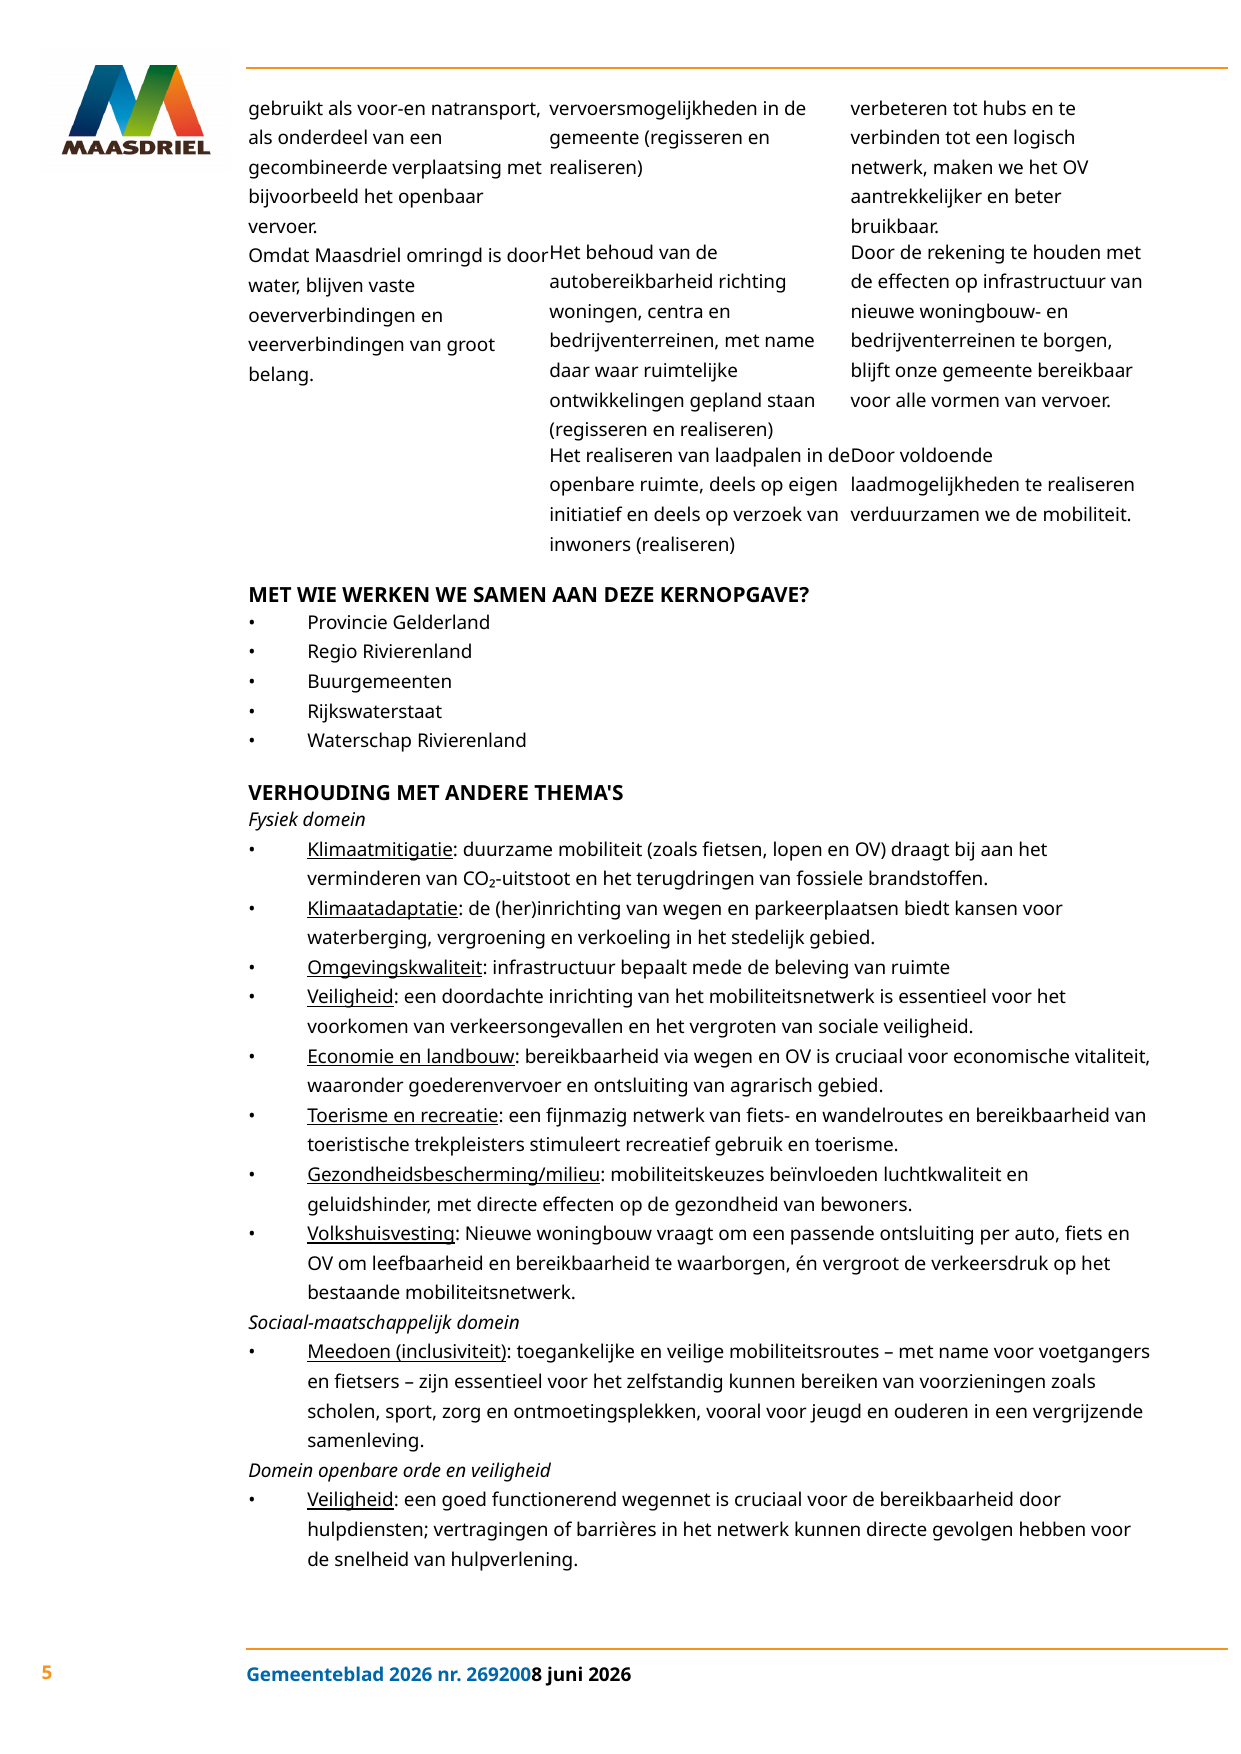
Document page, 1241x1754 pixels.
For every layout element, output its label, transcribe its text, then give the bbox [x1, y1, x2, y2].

list Volkshuisvesting: Nieuwe woningbouw vraagt om een passende ontsluiting per auto, fiets en OV om leefbaarheid en bereikbaarheid te waarborgen, én vergroot de verkeersdruk op het bestaande mobiliteitsnetwerk. [248, 1220, 1152, 1305]
list Provincie Gelderland [248, 609, 1152, 635]
table_cell Het realiseren van laadpalen in de openbare ruimte, deels op eigen initiatief en deels op verzoek van inwoners (realiseren) [549, 442, 850, 557]
list Gezondheidsbescherming/milieu: mobiliteitskeuzes beïnvloeden luchtkwaliteit en geluidshinder, met directe effecten op de gezondheid van bewoners. [248, 1161, 1152, 1217]
list Veiligheid: een doordachte inrichting van het mobiliteitsnetwerk is essentieel voor het voorkomen van verkeersongevallen en het vergroten van sociale veiligheid. [248, 984, 1152, 1039]
text MET WIE WERKEN WE SAMEN AAN DEZE KERNOPGAVE? [248, 581, 1152, 609]
table_cell Door voldoende laadmogelijkheden te realiseren verduurzamen we de mobiliteit. [850, 442, 1152, 557]
picture [41, 47, 231, 172]
text Sociaal-maatschappelijk domein [248, 1309, 1152, 1335]
list Klimaatadaptatie: de (her)inrichting van wegen en parkeerplaatsen biedt kansen voor waterberging, vergroening en verkoeling in het stedelijk gebied. [248, 895, 1152, 950]
list Buurgemeenten [248, 668, 1152, 694]
text Fysiek domein [248, 806, 1152, 832]
list Klimaatmitigatie: duurzame mobiliteit (zoals fietsen, lopen en OV) draagt bij aan het verminderen van CO₂-uitstoot en het terugdringen van fossiele brandstoffen. [248, 836, 1152, 891]
list Omgevingskwaliteit: infrastructuur bepaalt mede de beleving van ruimte [248, 954, 1152, 980]
text Domein openbare orde en veiligheid [248, 1457, 1152, 1483]
list Toerisme en recreatie: een fijnmazig netwerk van fiets- en wandelroutes en bereikbaarheid van toeristische trekpleisters stimuleert recreatief gebruik en toerisme. [248, 1102, 1152, 1157]
table_cell Door de rekening te houden met de effecten op infrastructuur van nieuwe woningbouw- en bedrijventerreinen te borgen, blijft onze gemeente bereikbaar voor alle vormen van vervoer. [850, 239, 1152, 442]
table_cell vervoersmogelijkheden in de gemeente (regisseren en realiseren) [549, 95, 850, 239]
text VERHOUDING MET ANDERE THEMA'S [248, 778, 1152, 806]
list Economie en landbouw: bereikbaarheid via wegen en OV is cruciaal voor economische vitaliteit, waaronder goederenvervoer en ontsluiting van agrarisch gebied. [248, 1043, 1152, 1098]
list Meedoen (inclusiviteit): toegankelijke en veilige mobiliteitsroutes – met name voor voetgangers en fietsers – zijn essentieel voor het zelfstandig kunnen bereiken van voorzieningen zoals scholen, sport, zorg en ontmoetingsplekken, vooral voor jeugd en ouderen in een vergrijzende samenleving. [248, 1339, 1152, 1453]
list Regio Rivierenland [248, 639, 1152, 664]
table_cell gebruikt als voor-en natransport, als onderdeel van een gecombineerde verplaatsing met bijvoorbeeld het openbaar vervoer. Omdat Maasdriel omringd is door water, blijven vaste oeververbindingen en veerverbindingen van groot belang. [248, 95, 549, 557]
list Waterschap Rivierenland [248, 727, 1152, 753]
list Veiligheid: een goed functionerend wegennet is cruciaal voor de bereikbaarheid door hulpdiensten; vertragingen of barrières in het netwerk kunnen directe gevolgen hebben voor de snelheid van hulpverlening. [248, 1487, 1152, 1572]
table_cell verbeteren tot hubs en te verbinden tot een logisch netwerk, maken we het OV aantrekkelijker en beter bruikbaar. [850, 95, 1152, 239]
table_cell Het behoud van de autobereikbarheid richting woningen, centra en bedrijventerreinen, met name daar waar ruimtelijke ontwikkelingen gepland staan (regisseren en realiseren) [549, 239, 850, 442]
list Rijkswaterstaat [248, 698, 1152, 723]
